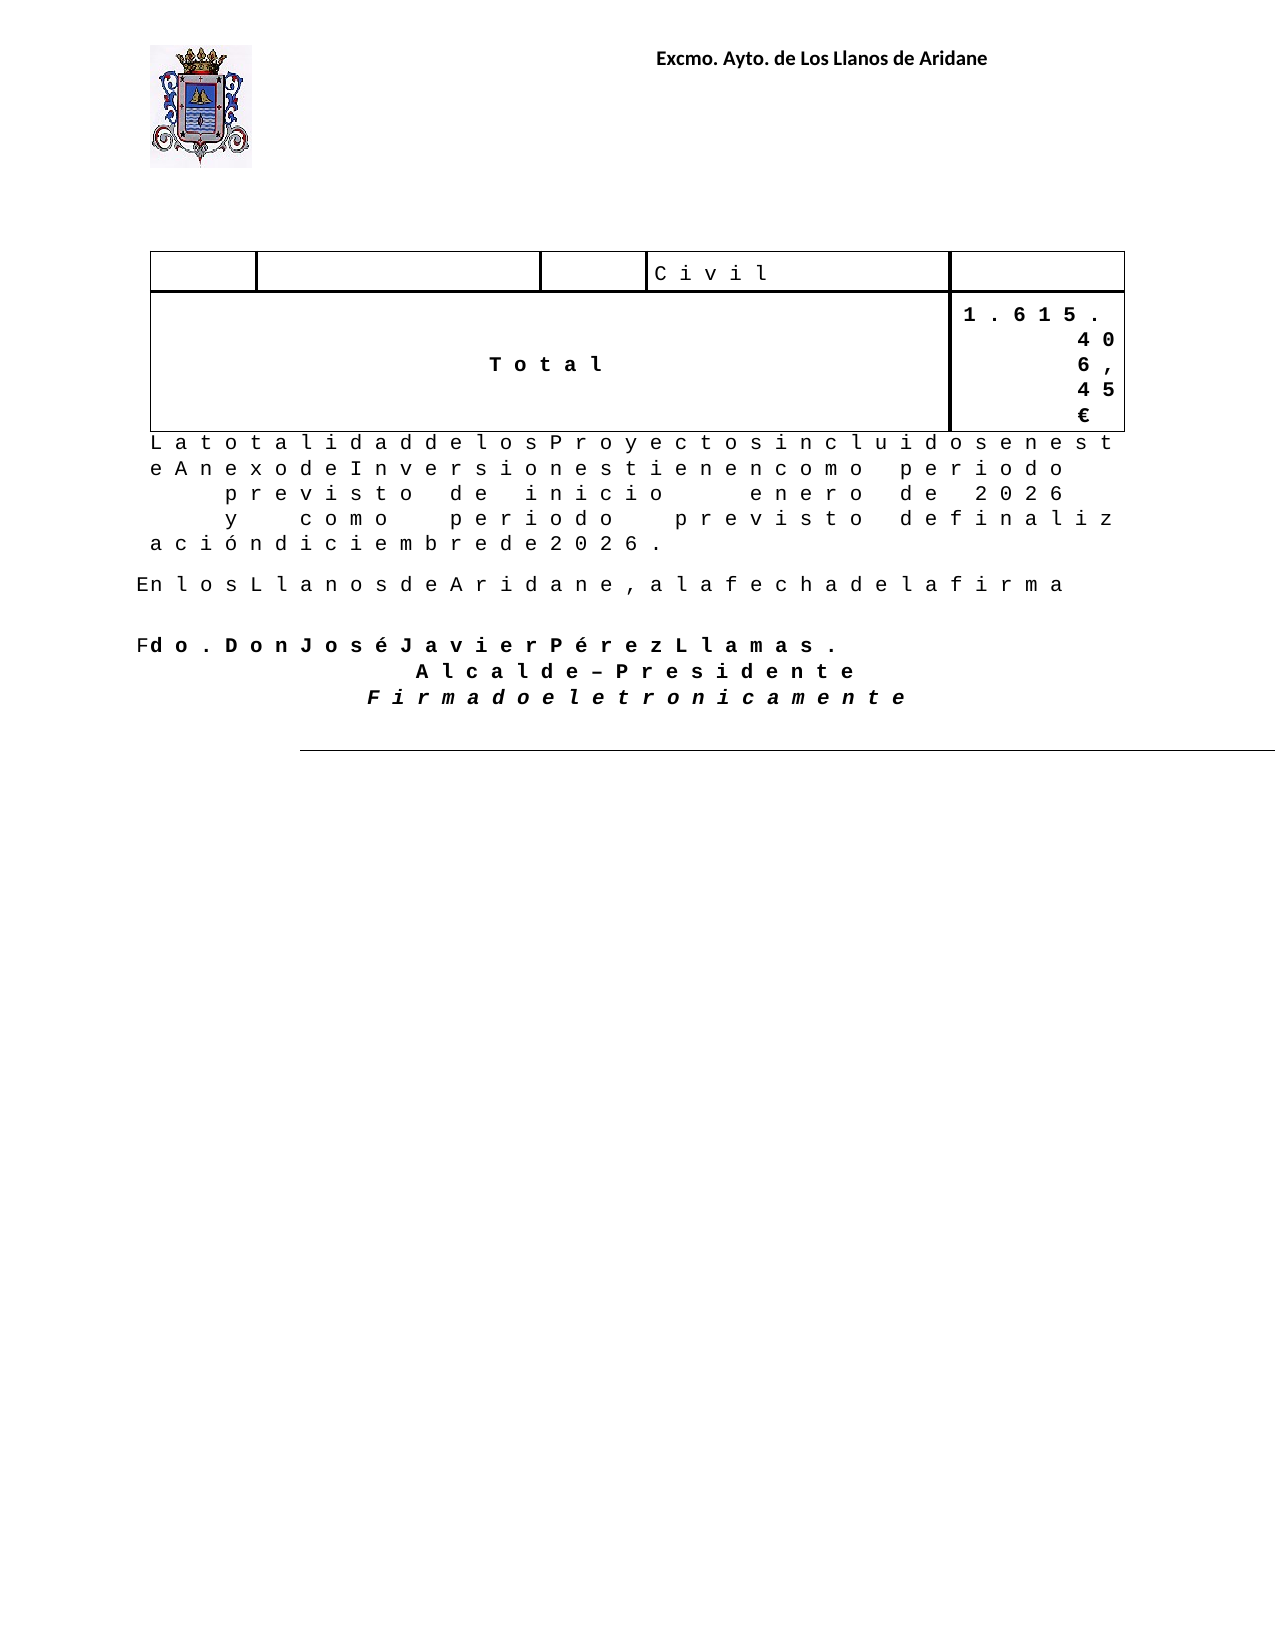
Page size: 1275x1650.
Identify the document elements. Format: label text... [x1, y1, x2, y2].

table_cell [542, 252, 645, 289]
list d o . D o n J o s é J a v i e r P é r e z L l a m a s . [136, 635, 1122, 659]
table_cell [151, 252, 255, 289]
text F i r m a d o e l e t r o n i c a m e n t e [150, 687, 1123, 711]
text L a t o t a l i d a d d e l o s P r o y e c t o s i n c l u i d o s e n e s t e A n e x o d e I n v e r s i o n e s t i e n e n c o m o p e r i o d o p r e v i s t o d e i n i c i o e n e r o d e 2 0 2 6 y c o m o p e r i o d o p r e v i s t o d e f i n a l i z a c i ó n d i c i e m b r e d e 2 0 2 6 . [149, 432, 1120, 557]
table_cell C i v i l [648, 252, 948, 289]
table_cell [1093, 252, 1124, 289]
text A l c a l d e – P r e s i d e n t e [150, 661, 1119, 685]
list n l o s L l a n o s d e A r i d a n e , a l a f e c h a d e l a f i r m a [136, 574, 1122, 598]
table_cell [258, 252, 539, 289]
table_cell [952, 252, 1093, 289]
table_cell 1 . 6 1 5 . 4 0 6 , 4 5 € [952, 293, 1124, 431]
table_cell T o t a l [151, 293, 948, 431]
